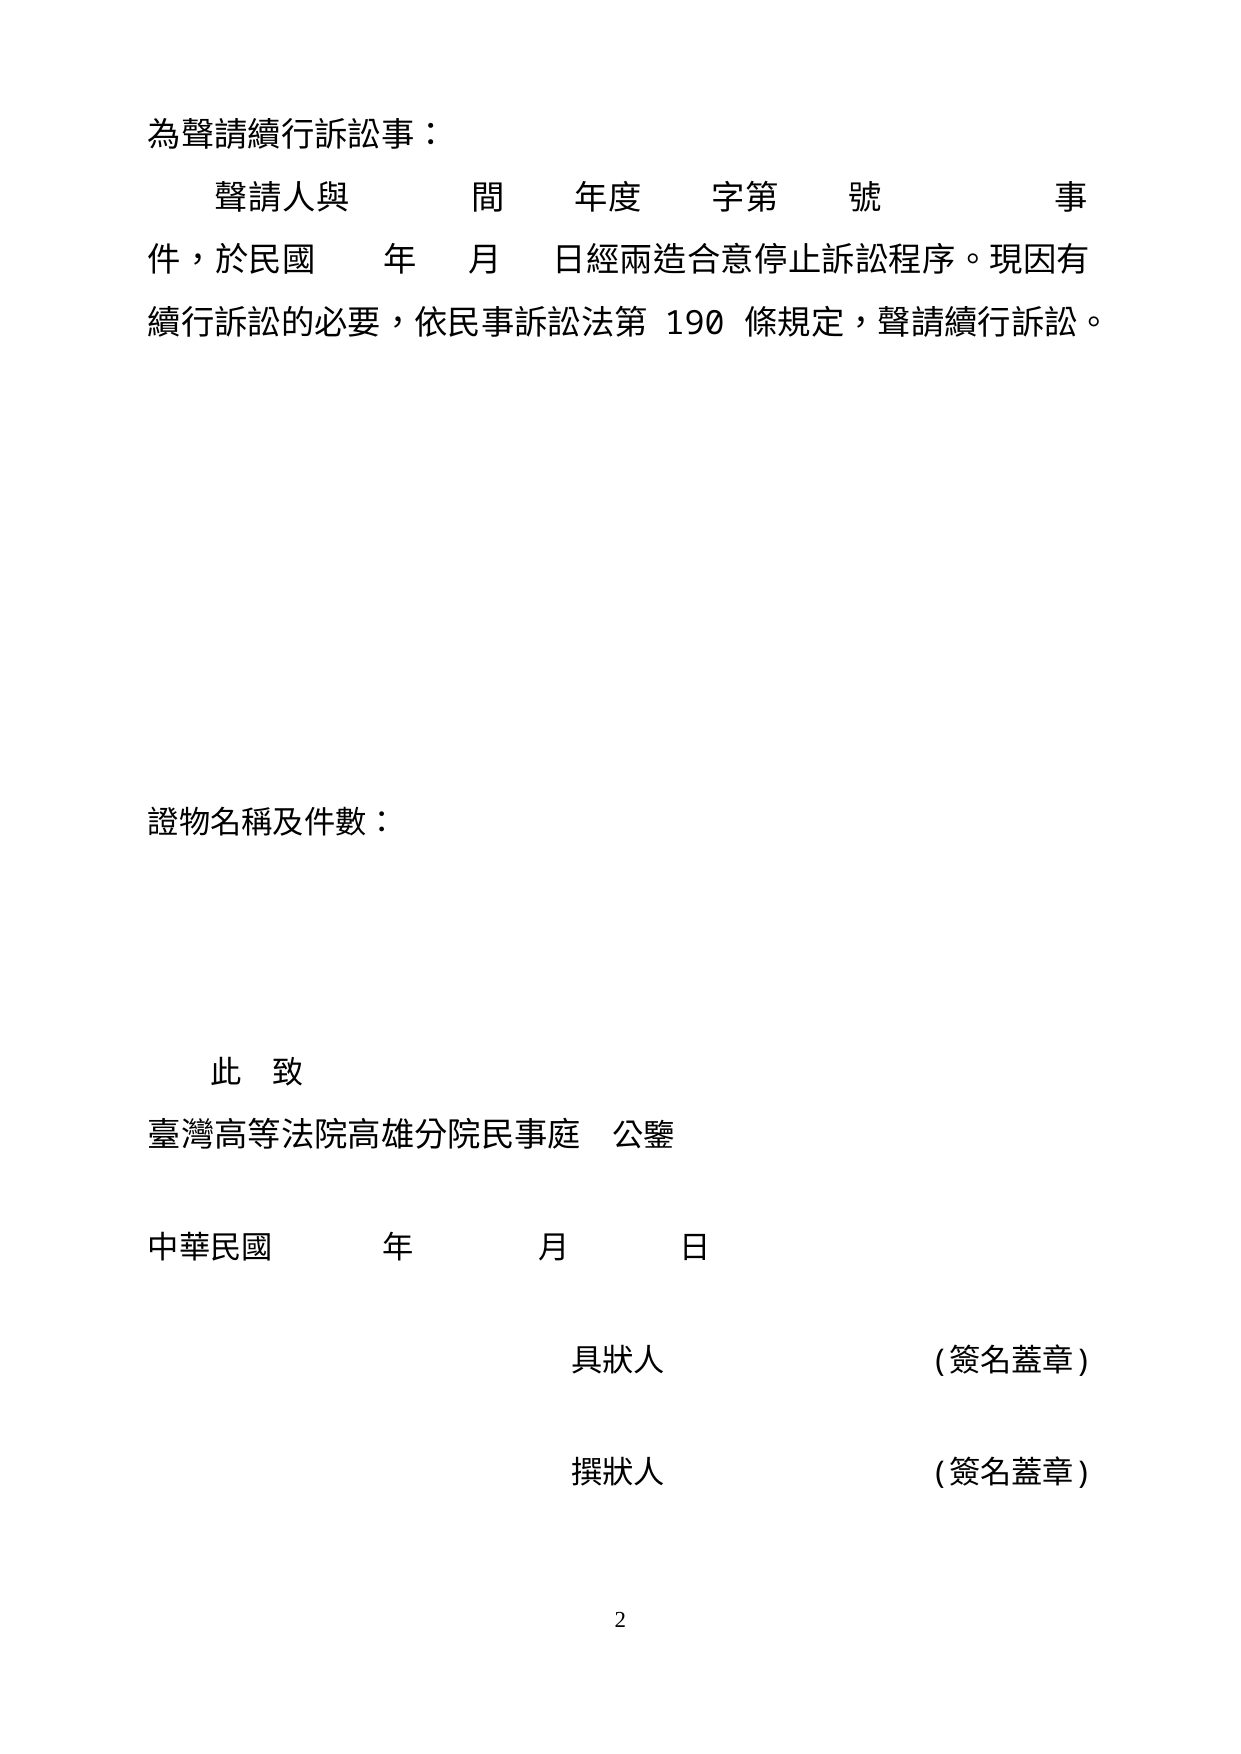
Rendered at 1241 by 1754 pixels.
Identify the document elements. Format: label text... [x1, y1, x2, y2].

text 具狀人 (簽名蓋章) [148, 1316, 1092, 1378]
text 證物名稱及件數： [148, 778, 1092, 841]
text 臺灣高等法院高雄分院民事庭 公鑒 [148, 1091, 1092, 1153]
text 中華民國 年 月 日 [148, 1203, 1092, 1266]
text 此 致 [148, 1028, 1092, 1091]
text 為聲請續行訴訟事： [148, 91, 1092, 153]
text 撰狀人 (簽名蓋章) [148, 1429, 1092, 1491]
text 聲請人與 間 年度 字第 號 事件，於民國 年 月 日經兩造合意停止訴訟程序。現因有續行訴訟的必要，依民事訴訟法第 190 條規定，聲請續行訴訟。 [148, 153, 1092, 341]
